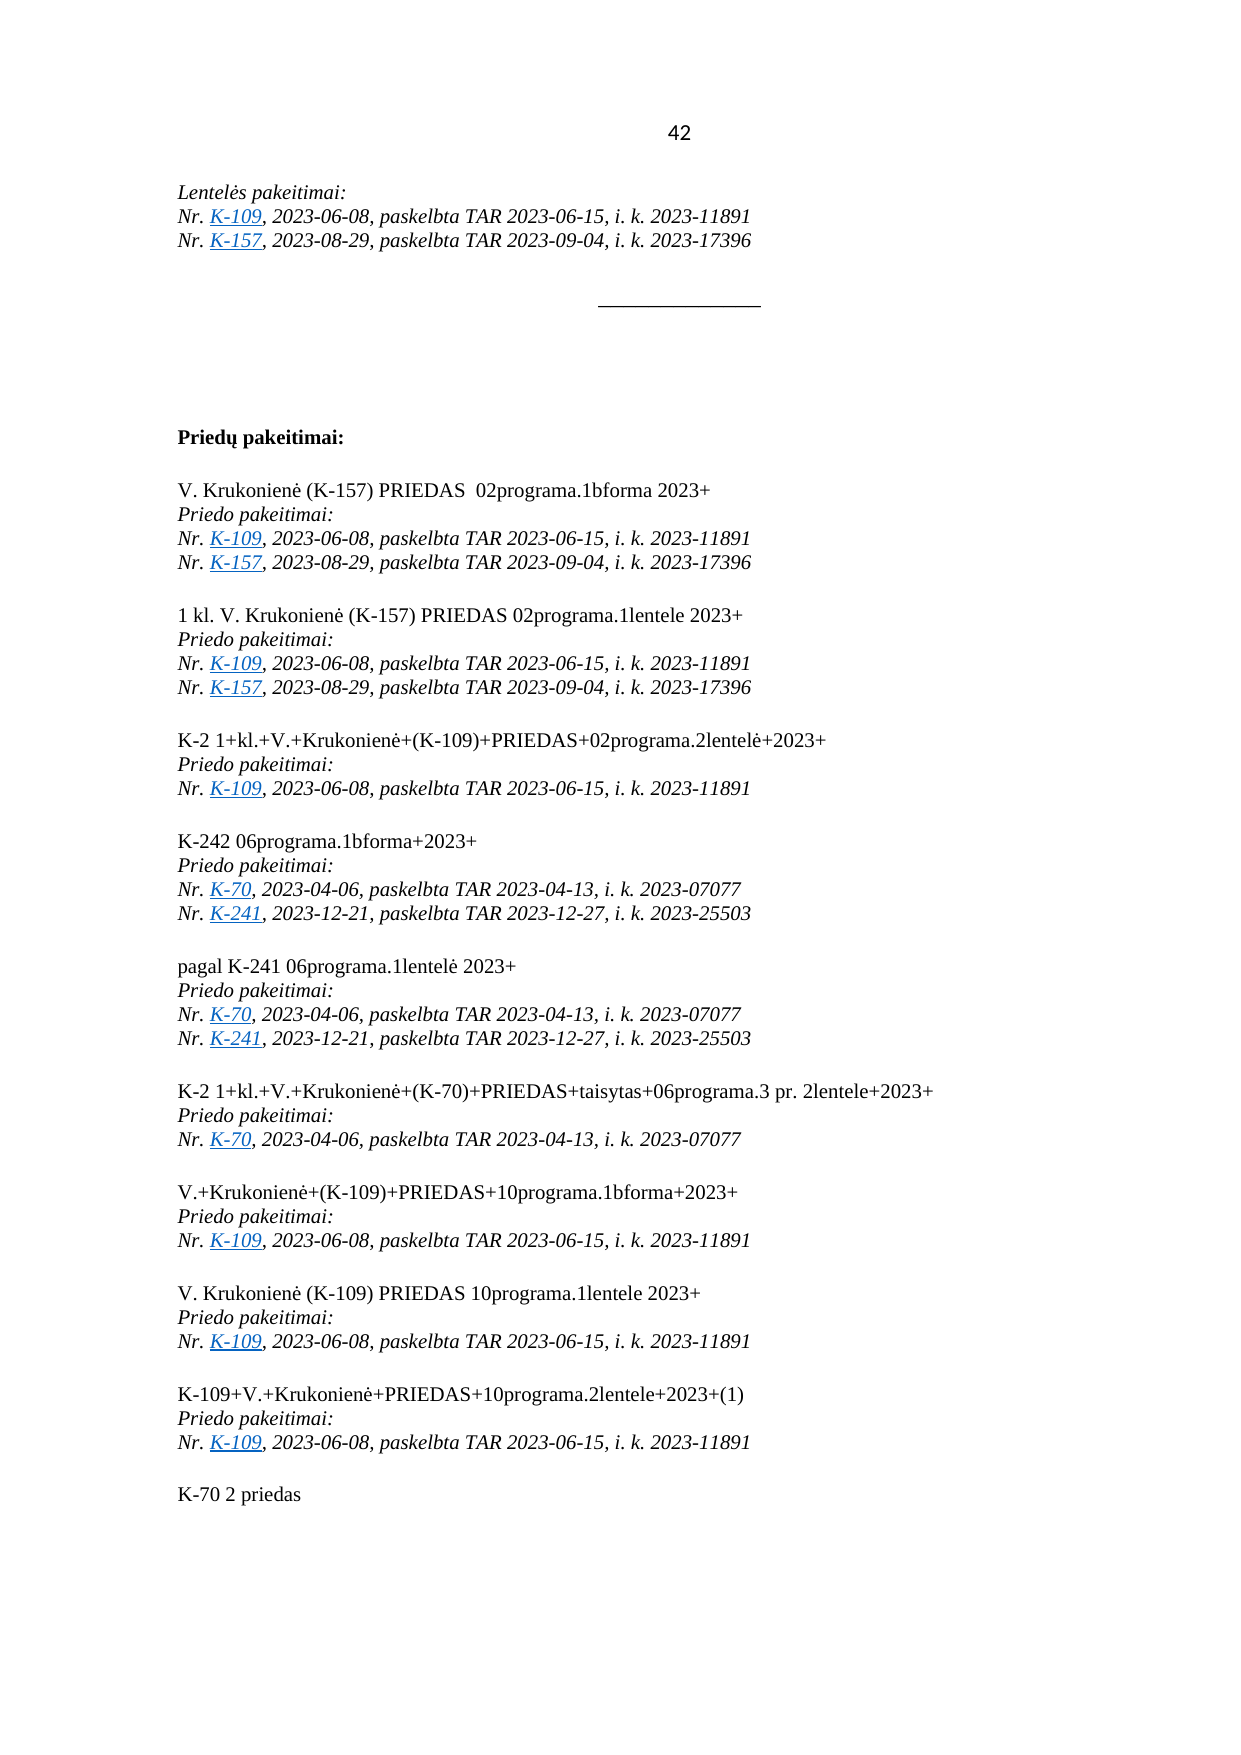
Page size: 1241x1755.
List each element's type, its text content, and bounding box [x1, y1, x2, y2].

text Priedo pakeitimai: [177, 1103, 1181, 1127]
text K-70 2 priedas [177, 1482, 1181, 1506]
text K-2 1+kl.+V.+Krukonienė+(K-70)+PRIEDAS+taisytas+06programa.3 pr. 2lentele+2023+ [177, 1079, 1181, 1103]
text Priedo pakeitimai: [177, 1204, 1181, 1228]
text Priedo pakeitimai: [177, 978, 1181, 1002]
text K-109+V.+Krukonienė+PRIEDAS+10programa.2lentele+2023+(1) [177, 1381, 1181, 1406]
text Nr. K-109, 2023-06-08, paskelbta TAR 2023-06-15, i. k. 2023-11891 [177, 204, 1181, 228]
text V. Krukonienė (K-109) PRIEDAS 10programa.1lentele 2023+ [177, 1281, 1181, 1304]
text Nr. K-241, 2023-12-21, paskelbta TAR 2023-12-27, i. k. 2023-25503 [177, 901, 1181, 925]
text Priedo pakeitimai: [177, 752, 1181, 776]
text Lentelės pakeitimai: [177, 180, 1181, 204]
text Nr. K-109, 2023-06-08, paskelbta TAR 2023-06-15, i. k. 2023-11891 [177, 1329, 1181, 1353]
text K-242 06programa.1bforma+2023+ [177, 829, 1181, 853]
text Nr. K-109, 2023-06-08, paskelbta TAR 2023-06-15, i. k. 2023-11891 [177, 776, 1181, 800]
text Priedo pakeitimai: [177, 502, 1181, 526]
text Priedų pakeitimai: [177, 425, 1181, 449]
text Nr. K-109, 2023-06-08, paskelbta TAR 2023-06-15, i. k. 2023-11891 [177, 526, 1181, 550]
text Nr. K-109, 2023-06-08, paskelbta TAR 2023-06-15, i. k. 2023-11891 [177, 651, 1181, 675]
text Nr. K-157, 2023-08-29, paskelbta TAR 2023-09-04, i. k. 2023-17396 [177, 228, 1181, 252]
text K-2 1+kl.+V.+Krukonienė+(K-109)+PRIEDAS+02programa.2lentelė+2023+ [177, 728, 1181, 752]
text 1 kl. V. Krukonienė (K-157) PRIEDAS 02programa.1lentele 2023+ [177, 603, 1181, 627]
text Priedo pakeitimai: [177, 627, 1181, 651]
text Nr. K-70, 2023-04-06, paskelbta TAR 2023-04-13, i. k. 2023-07077 [177, 877, 1181, 901]
text Nr. K-157, 2023-08-29, paskelbta TAR 2023-09-04, i. k. 2023-17396 [177, 550, 1181, 574]
text Priedo pakeitimai: [177, 1304, 1181, 1329]
text Nr. K-109, 2023-06-08, paskelbta TAR 2023-06-15, i. k. 2023-11891 [177, 1429, 1181, 1454]
text Nr. K-109, 2023-06-08, paskelbta TAR 2023-06-15, i. k. 2023-11891 [177, 1228, 1181, 1252]
text V.+Krukonienė+(K-109)+PRIEDAS+10programa.1bforma+2023+ [177, 1179, 1181, 1204]
text Priedo pakeitimai: [177, 853, 1181, 877]
text Nr. K-241, 2023-12-21, paskelbta TAR 2023-12-27, i. k. 2023-25503 [177, 1026, 1181, 1050]
text _____________ [177, 281, 1181, 310]
text Nr. K-70, 2023-04-06, paskelbta TAR 2023-04-13, i. k. 2023-07077 [177, 1002, 1181, 1026]
text Nr. K-70, 2023-04-06, paskelbta TAR 2023-04-13, i. k. 2023-07077 [177, 1127, 1181, 1151]
text pagal K-241 06programa.1lentelė 2023+ [177, 954, 1181, 978]
text V. Krukonienė (K-157) PRIEDAS 02programa.1bforma 2023+ [177, 478, 1181, 502]
text Nr. K-157, 2023-08-29, paskelbta TAR 2023-09-04, i. k. 2023-17396 [177, 675, 1181, 699]
text Priedo pakeitimai: [177, 1406, 1181, 1429]
